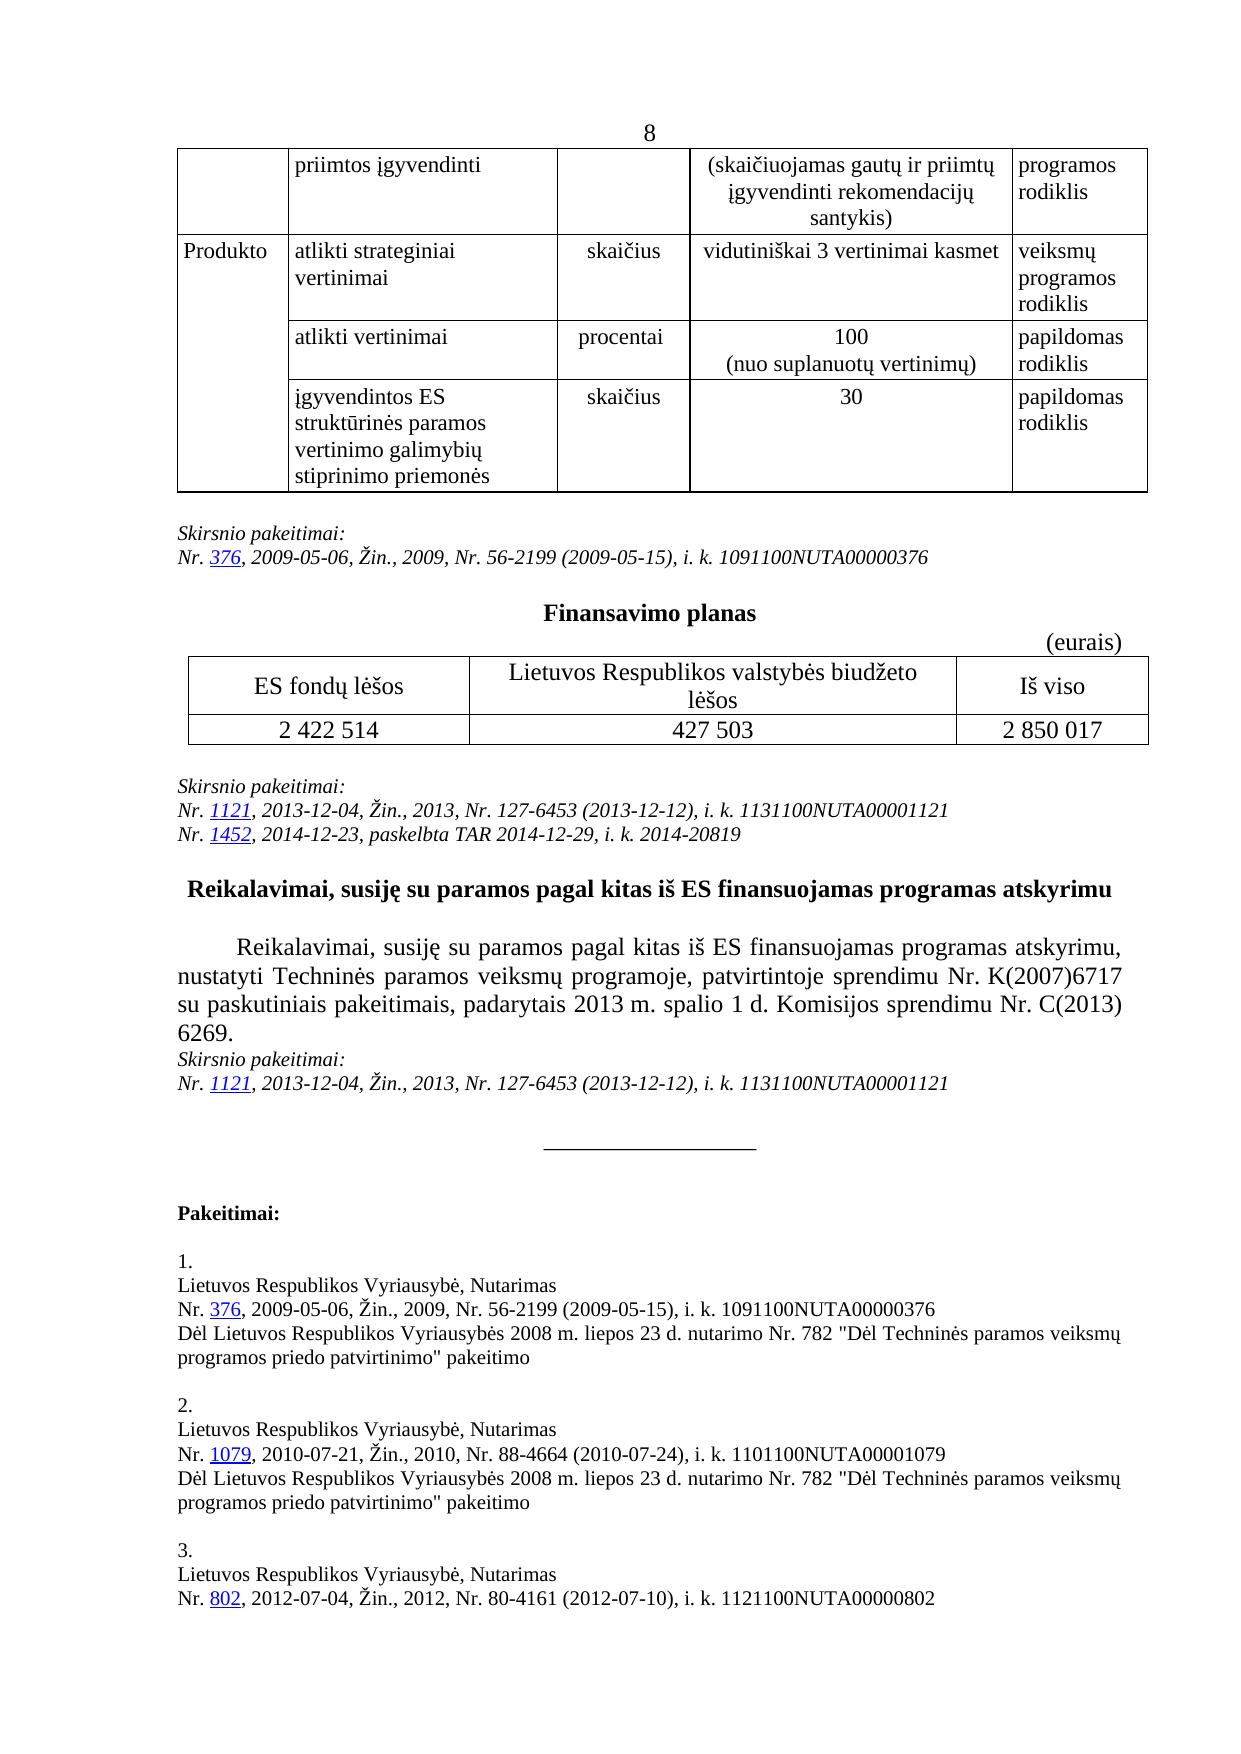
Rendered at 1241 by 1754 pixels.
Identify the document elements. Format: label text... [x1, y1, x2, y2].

text Finansavimo planas [177, 598, 1122, 627]
table_header Lietuvos Respublikos valstybės biudžeto lėšos [470, 657, 956, 714]
table_cell 30 [691, 380, 1012, 491]
text 1. [177, 1249, 1122, 1273]
table_cell 100 (nuo suplanuotų vertinimų) [691, 321, 1012, 379]
table_cell veiksmų programos rodiklis [1013, 235, 1147, 319]
table_cell 2 850 017 [957, 715, 1148, 744]
text Dėl Lietuvos Respublikos Vyriausybės 2008 m. liepos 23 d. nutarimo Nr. 782 "Dėl Techninės paramos veiksmų programos priedo patvirtinimo" pakeitimo [177, 1321, 1122, 1369]
text Nr. 376, 2009-05-06, Žin., 2009, Nr. 56-2199 (2009-05-15), i. k. 1091100NUTA00000376 [177, 545, 1122, 569]
table_cell skaičius [558, 235, 689, 319]
text Nr. 376, 2009-05-06, Žin., 2009, Nr. 56-2199 (2009-05-15), i. k. 1091100NUTA00000376 [177, 1297, 1122, 1321]
text Lietuvos Respublikos Vyriausybė, Nutarimas [177, 1417, 1122, 1441]
table_header Iš viso [957, 657, 1148, 714]
table_cell papildomas rodiklis [1013, 321, 1147, 379]
text Nr. 1121, 2013-12-04, Žin., 2013, Nr. 127-6453 (2013-12-12), i. k. 1131100NUTA00001121 [177, 1071, 1122, 1095]
text Nr. 1452, 2014-12-23, paskelbta TAR 2014-12-29, i. k. 2014-20819 [177, 822, 1122, 846]
text 3. [177, 1538, 1122, 1562]
text Skirsnio pakeitimai: [177, 521, 1122, 545]
text Nr. 1079, 2010-07-21, Žin., 2010, Nr. 88-4664 (2010-07-24), i. k. 1101100NUTA00001079 [177, 1441, 1122, 1466]
text (eurais) [177, 627, 1122, 656]
table_cell priimtos įgyvendinti [289, 149, 557, 233]
text Nr. 802, 2012-07-04, Žin., 2012, Nr. 80-4161 (2012-07-10), i. k. 1121100NUTA00000802 [177, 1586, 1122, 1610]
text Nr. 1121, 2013-12-04, Žin., 2013, Nr. 127-6453 (2013-12-12), i. k. 1131100NUTA00001121 [177, 798, 1122, 822]
table_cell atlikti strateginiai vertinimai [289, 235, 557, 319]
table_cell įgyvendintos ES struktūrinės paramos vertinimo galimybių stiprinimo priemonės [289, 380, 557, 491]
table_cell (skaičiuojamas gautų ir priimtų įgyvendinti rekomendacijų santykis) [691, 149, 1012, 233]
table_cell programos rodiklis [1013, 149, 1147, 233]
table_cell procentai [558, 321, 689, 379]
table_cell Produkto [178, 235, 288, 491]
text Reikalavimai, susiję su paramos pagal kitas iš ES finansuojamas programas atskyrimu [177, 874, 1122, 903]
text Lietuvos Respublikos Vyriausybė, Nutarimas [177, 1562, 1122, 1586]
text Pakeitimai: [177, 1201, 1122, 1225]
table_cell 427 503 [470, 715, 956, 744]
table_cell papildomas rodiklis [1013, 380, 1147, 491]
text 2. [177, 1393, 1122, 1417]
table_cell [178, 149, 288, 233]
table_header ES fondų lėšos [189, 657, 469, 714]
table_cell skaičius [558, 380, 689, 491]
table_cell 2 422 514 [189, 715, 469, 744]
text Skirsnio pakeitimai: [177, 774, 1122, 798]
table_cell vidutiniškai 3 vertinimai kasmet [691, 235, 1012, 319]
text Skirsnio pakeitimai: [177, 1047, 1122, 1071]
text Lietuvos Respublikos Vyriausybė, Nutarimas [177, 1273, 1122, 1297]
table_cell atlikti vertinimai [289, 321, 557, 379]
text Dėl Lietuvos Respublikos Vyriausybės 2008 m. liepos 23 d. nutarimo Nr. 782 "Dėl Techninės paramos veiksmų programos priedo patvirtinimo" pakeitimo [177, 1466, 1122, 1514]
table_cell [558, 149, 689, 233]
text Reikalavimai, susiję su paramos pagal kitas iš ES finansuojamas programas atskyrimu, nustatyti Techninės paramos veiksmų programoje, patvirtintoje sprendimu Nr. K(2007)6717 su paskutiniais pakeitimais, padarytais 2013 m. spalio 1 d. Komisijos sprendimu Nr. C(2013) 6269. [177, 932, 1122, 1047]
text _________________ [177, 1124, 1122, 1153]
